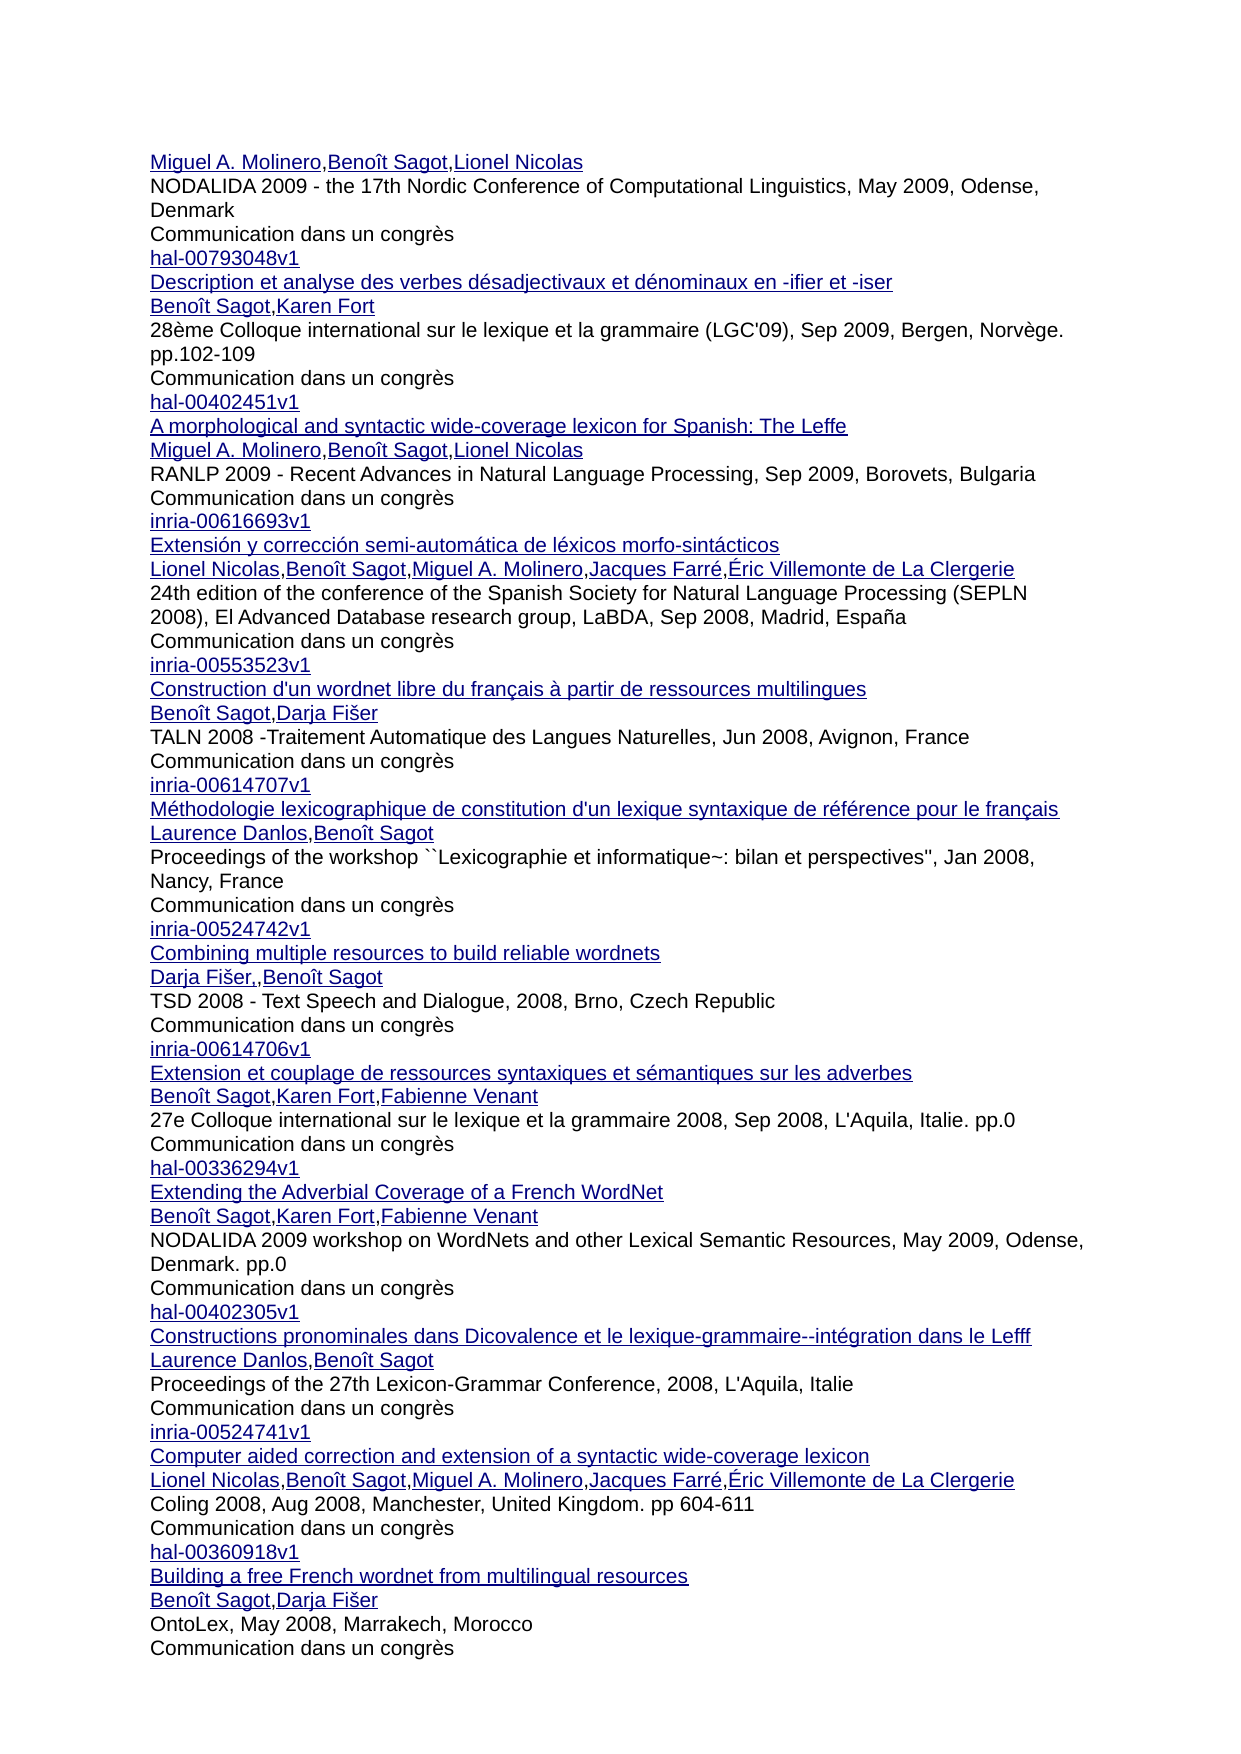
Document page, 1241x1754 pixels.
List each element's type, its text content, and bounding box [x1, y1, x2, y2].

table_cell Méthodologie lexicographique de constitution d'un lexique syntaxique de référence pour le français Laurence Danlos,Benoît Sagot Proceedings of the workshop ``Lexicographie et informatique~: bilan et perspectives'', Jan 2008, Nancy, France Communication dans un congrès inria-00524742v1 [150, 797, 1090, 941]
table_cell Extensión y corrección semi-automática de léxicos morfo-sintácticos Lionel Nicolas,Benoît Sagot,Miguel A. Molinero,Jacques Farré,Éric Villemonte de La Clergerie 24th edition of the conference of the Spanish Society for Natural Language Processing (SEPLN 2008), El Advanced Database research group, LaBDA, Sep 2008, Madrid, España Communication dans un congrès inria-00553523v1 [150, 533, 1090, 677]
table_cell Extension et couplage de ressources syntaxiques et sémantiques sur les adverbes Benoît Sagot,Karen Fort,Fabienne Venant 27e Colloque international sur le lexique et la grammaire 2008, Sep 2008, L'Aquila, Italie. pp.0 Communication dans un congrès hal-00336294v1 [150, 1060, 1090, 1180]
table_cell Extending the Adverbial Coverage of a French WordNet Benoît Sagot,Karen Fort,Fabienne Venant NODALIDA 2009 workshop on WordNets and other Lexical Semantic Resources, May 2009, Odense, Denmark. pp.0 Communication dans un congrès hal-00402305v1 [150, 1180, 1090, 1324]
table_cell Description et analyse des verbes désadjectivaux et dénominaux en -ifier et -iser Benoît Sagot,Karen Fort 28ème Colloque international sur le lexique et la grammaire (LGC'09), Sep 2009, Bergen, Norvège. pp.102-109 Communication dans un congrès hal-00402451v1 [150, 270, 1090, 413]
table_cell Building a free French wordnet from multilingual resources Benoît Sagot,Darja Fišer OntoLex, May 2008, Marrakech, Morocco Communication dans un congrès [150, 1564, 1090, 1659]
table_cell Construction d'un wordnet libre du français à partir de ressources multilingues Benoît Sagot,Darja Fišer TALN 2008 -Traitement Automatique des Langues Naturelles, Jun 2008, Avignon, France Communication dans un congrès inria-00614707v1 [150, 677, 1090, 797]
table_cell A morphological and syntactic wide-coverage lexicon for Spanish: The Leffe Miguel A. Molinero,Benoît Sagot,Lionel Nicolas RANLP 2009 - Recent Advances in Natural Language Processing, Sep 2009, Borovets, Bulgaria Communication dans un congrès inria-00616693v1 [150, 414, 1090, 533]
table_cell Combining multiple resources to build reliable wordnets Darja Fišer,,Benoît Sagot TSD 2008 - Text Speech and Dialogue, 2008, Brno, Czech Republic Communication dans un congrès inria-00614706v1 [150, 941, 1090, 1060]
table_cell Computer aided correction and extension of a syntactic wide-coverage lexicon Lionel Nicolas,Benoît Sagot,Miguel A. Molinero,Jacques Farré,Éric Villemonte de La Clergerie Coling 2008, Aug 2008, Manchester, United Kingdom. pp 604-611 Communication dans un congrès hal-00360918v1 [150, 1444, 1090, 1563]
table_cell Constructions pronominales dans Dicovalence et le lexique-grammaire--intégration dans le Lefff Laurence Danlos,Benoît Sagot Proceedings of the 27th Lexicon-Grammar Conference, 2008, L'Aquila, Italie Communication dans un congrès inria-00524741v1 [150, 1324, 1090, 1444]
table_cell Miguel A. Molinero,Benoît Sagot,Lionel Nicolas NODALIDA 2009 - the 17th Nordic Conference of Computational Linguistics, May 2009, Odense, Denmark Communication dans un congrès hal-00793048v1 [150, 150, 1090, 270]
